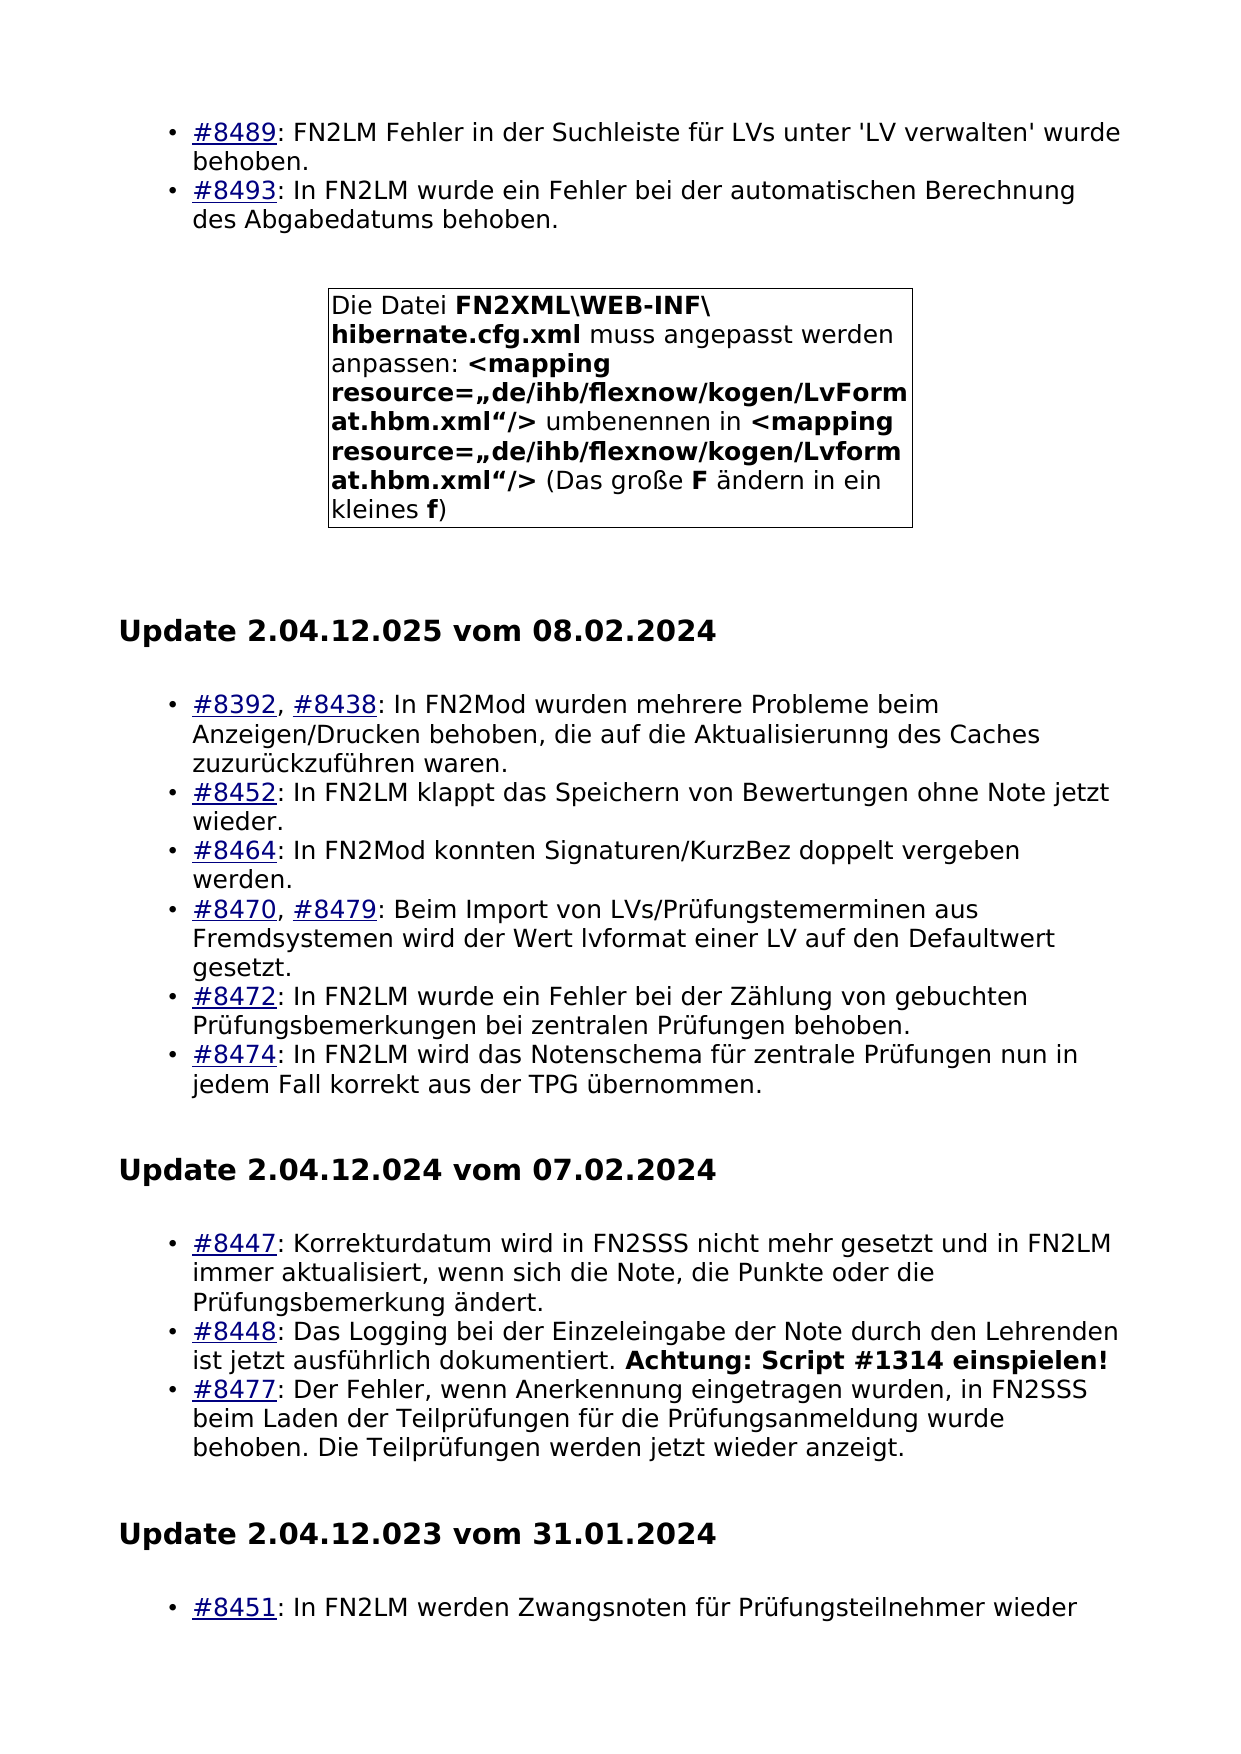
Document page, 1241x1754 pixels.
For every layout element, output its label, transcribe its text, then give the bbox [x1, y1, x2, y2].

list #8493: In FN2LM wurde ein Fehler bei der automatischen Berechnung des Abgabedatums behoben. [177, 176, 1122, 235]
subtitle Update 2.04.12.023 vom 31.01.2024 [118, 1517, 1122, 1551]
subtitle Update 2.04.12.024 vom 07.02.2024 [118, 1153, 1122, 1187]
list #8472: In FN2LM wurde ein Fehler bei der Zählung von gebuchten Prüfungsbemerkungen bei zentralen Prüfungen behoben. [177, 982, 1122, 1041]
list #8451: In FN2LM werden Zwangsnoten für Prüfungsteilnehmer wieder [177, 1593, 1122, 1622]
subtitle Update 2.04.12.025 vom 08.02.2024 [118, 615, 1122, 649]
list #8447: Korrekturdatum wird in FN2SSS nicht mehr gesetzt und in FN2LM immer aktualisiert, wenn sich die Note, die Punkte oder die Prüfungsbemerkung ändert. [177, 1229, 1122, 1317]
list #8477: Der Fehler, wenn Anerkennung eingetragen wurden, in FN2SSS beim Laden der Teilprüfungen für die Prüfungsanmeldung wurde behoben. Die Teilprüfungen werden jetzt wieder anzeigt. [177, 1375, 1122, 1463]
list #8452: In FN2LM klappt das Speichern von Bewertungen ohne Note jetzt wieder. [177, 778, 1122, 836]
list #8470, #8479: Beim Import von LVs/Prüfungstemerminen aus Fremdsystemen wird der Wert lvformat einer LV auf den Defaultwert gesetzt. [177, 895, 1122, 982]
list #8464: In FN2Mod konnten Signaturen/KurzBez doppelt vergeben werden. [177, 836, 1122, 895]
table_header Die Datei FN2XML\WEB-INF\hibernate.cfg.xml muss angepasst werden anpassen: <mapping resource=„de/ihb/flexnow/kogen/LvFormat.hbm.xml“/> umbenennen in <mapping resource=„de/ihb/flexnow/kogen/Lvformat.hbm.xml“/> (Das große F ändern in ein kleines f) [329, 289, 912, 527]
list #8448: Das Logging bei der Einzeleingabe der Note durch den Lehrenden ist jetzt ausführlich dokumentiert. Achtung: Script #1314 einspielen! [177, 1317, 1122, 1375]
list #8489: FN2LM Fehler in der Suchleiste für LVs unter 'LV verwalten' wurde behoben. [177, 118, 1122, 176]
list #8474: In FN2LM wird das Notenschema für zentrale Prüfungen nun in jedem Fall korrekt aus der TPG übernommen. [177, 1041, 1122, 1099]
list #8392, #8438: In FN2Mod wurden mehrere Probleme beim Anzeigen/Drucken behoben, die auf die Aktualisierunng des Caches zuzurückzuführen waren. [177, 691, 1122, 778]
